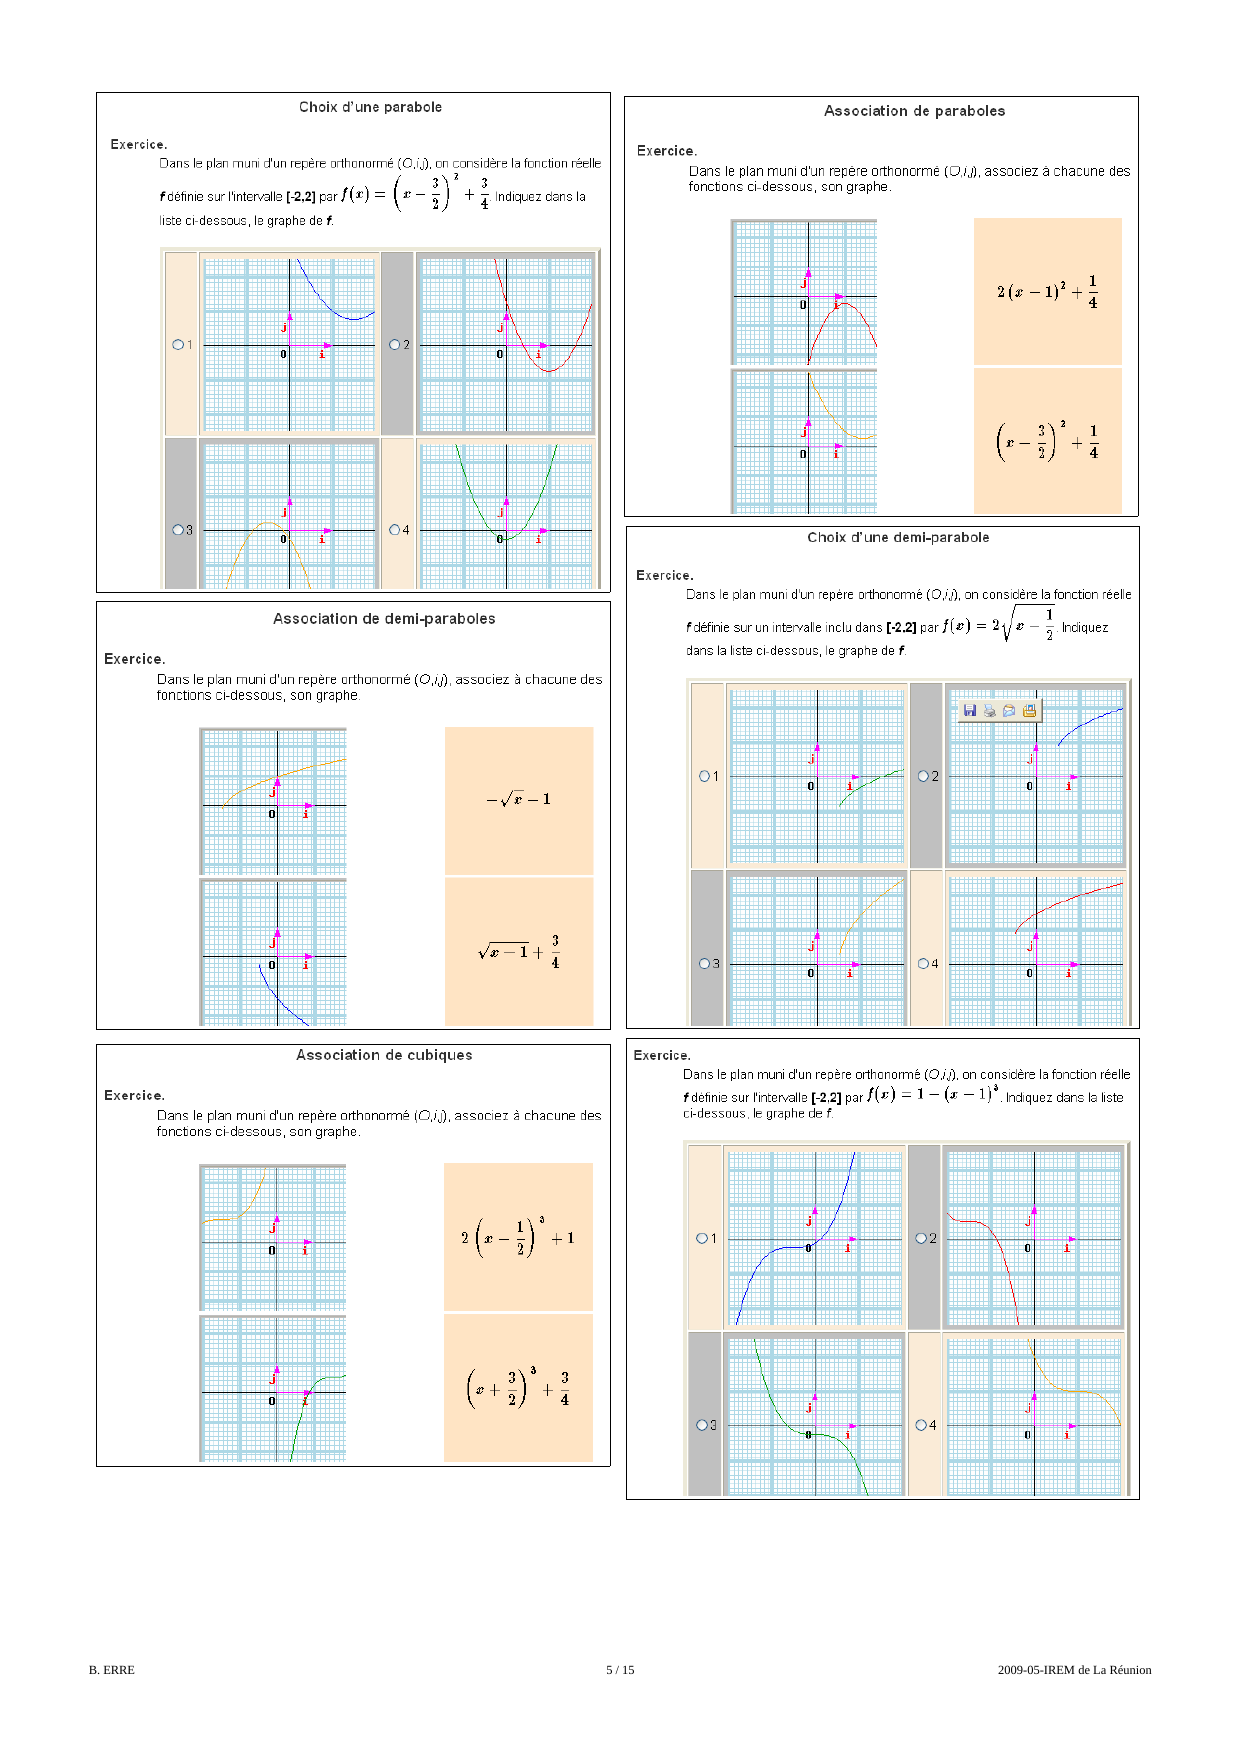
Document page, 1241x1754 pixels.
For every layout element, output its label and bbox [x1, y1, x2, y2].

picture [99, 95, 607, 589]
picture [627, 99, 1135, 514]
picture [628, 528, 1137, 1026]
picture [99, 603, 607, 1027]
picture [628, 1041, 1137, 1496]
picture [99, 1046, 607, 1464]
